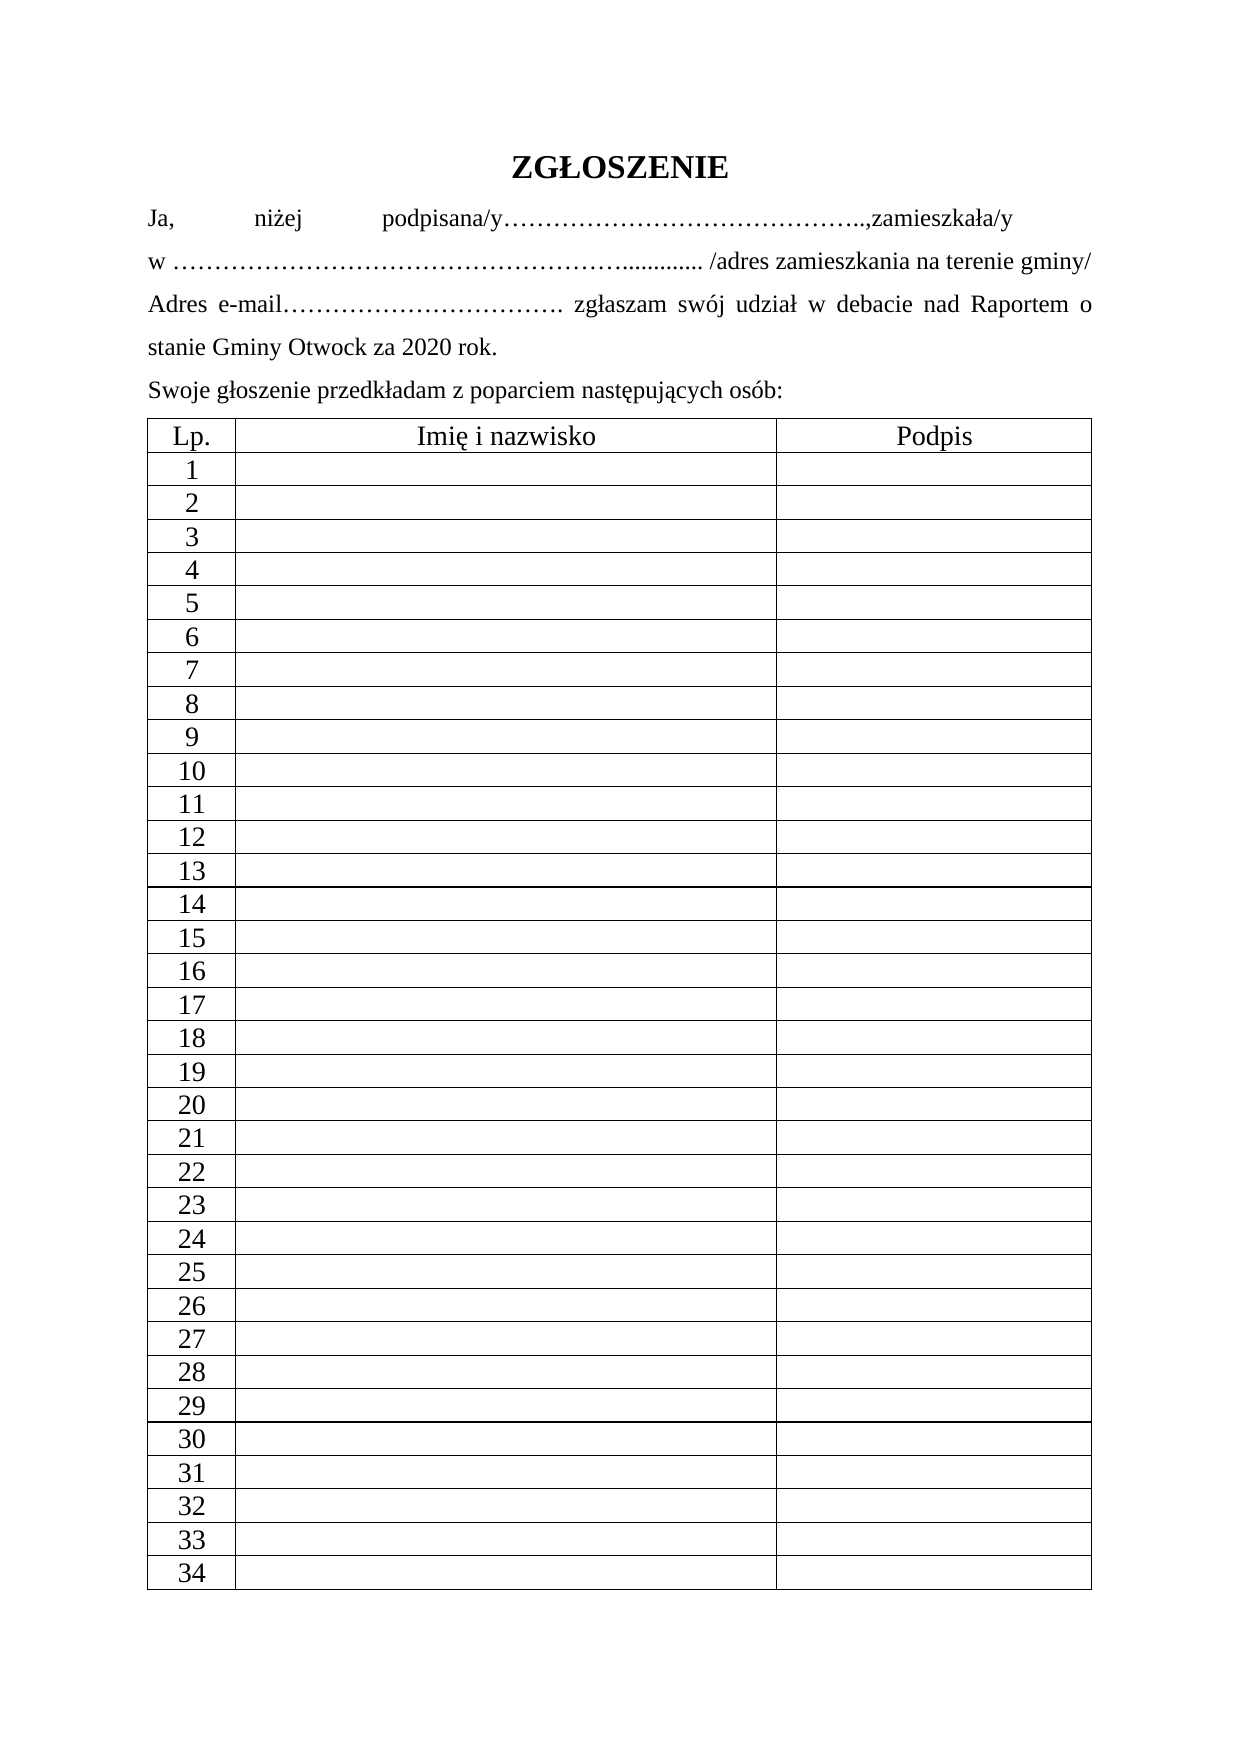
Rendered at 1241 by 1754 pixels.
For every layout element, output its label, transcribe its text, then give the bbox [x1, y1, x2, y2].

table_cell [236, 486, 776, 518]
table_cell [236, 1021, 776, 1053]
table_cell 8 [148, 687, 235, 719]
table_cell [777, 486, 1091, 518]
table_cell 32 [148, 1489, 235, 1522]
table_cell 22 [148, 1155, 235, 1187]
table_cell [236, 1088, 776, 1120]
table_cell [236, 653, 776, 686]
table_cell 19 [148, 1055, 235, 1087]
table_cell 10 [148, 754, 235, 786]
table_cell 16 [148, 954, 235, 987]
table_cell [236, 1356, 776, 1388]
table_cell 15 [148, 921, 235, 953]
table_cell 12 [148, 821, 235, 853]
table_cell [236, 1289, 776, 1321]
table_cell [777, 553, 1091, 585]
table_cell [236, 1389, 776, 1421]
table_cell [777, 854, 1091, 886]
table_cell [777, 1489, 1091, 1522]
table_cell 31 [148, 1456, 235, 1488]
table_cell [777, 1255, 1091, 1288]
table_cell [236, 586, 776, 619]
table_cell 30 [148, 1423, 235, 1455]
table_cell [777, 1055, 1091, 1087]
table_cell [777, 1389, 1091, 1421]
table_cell [777, 520, 1091, 552]
table_cell [236, 1556, 776, 1588]
table_cell 18 [148, 1021, 235, 1053]
table_cell [777, 586, 1091, 619]
table_cell [777, 787, 1091, 819]
table_cell 24 [148, 1222, 235, 1254]
text Adres e-mail……………………………. zgłaszam swój udział w debacie nad Raportem o stanie Gminy Otwock za 2020 rok. [148, 289, 1093, 361]
table_cell [777, 1121, 1091, 1154]
text Ja, niżej podpisana/y……………………………………..,zamieszkała/y w ………………………………………………............. /adres zamieszkania na terenie gminy/ [148, 203, 1093, 274]
table_cell [236, 854, 776, 886]
table_cell [236, 1322, 776, 1354]
table_cell [777, 954, 1091, 987]
table_cell [777, 1289, 1091, 1321]
table_cell [777, 888, 1091, 920]
table_cell 21 [148, 1121, 235, 1154]
table_cell 3 [148, 520, 235, 552]
table_cell [236, 954, 776, 987]
table_cell [777, 620, 1091, 652]
table_cell [777, 687, 1091, 719]
table_cell [777, 1322, 1091, 1354]
table_cell 33 [148, 1523, 235, 1555]
table_cell [236, 453, 776, 485]
table_cell [236, 553, 776, 585]
table_cell [777, 653, 1091, 686]
table_cell [236, 620, 776, 652]
table_cell [777, 1556, 1091, 1588]
table_cell [236, 1456, 776, 1488]
table_cell 25 [148, 1255, 235, 1288]
table_cell 4 [148, 553, 235, 585]
table_cell 14 [148, 888, 235, 920]
table_cell [777, 1155, 1091, 1187]
table_cell [777, 1523, 1091, 1555]
table_cell [236, 1055, 776, 1087]
table_cell 27 [148, 1322, 235, 1354]
table_cell [236, 988, 776, 1020]
table_cell 26 [148, 1289, 235, 1321]
table_cell [236, 1523, 776, 1555]
table_cell [236, 787, 776, 819]
table_cell [236, 1222, 776, 1254]
table_cell [236, 520, 776, 552]
table_cell [236, 921, 776, 953]
table_cell [777, 1456, 1091, 1488]
table_cell 20 [148, 1088, 235, 1120]
table_cell 2 [148, 486, 235, 518]
table_cell [236, 1423, 776, 1455]
table_cell [236, 1155, 776, 1187]
table_cell [777, 453, 1091, 485]
table_cell [236, 1489, 776, 1522]
table_cell [777, 1423, 1091, 1455]
text Swoje głoszenie przedkładam z poparciem następujących osób: [148, 375, 1093, 404]
table_cell 11 [148, 787, 235, 819]
text ZGŁOSZENIE [148, 148, 1093, 186]
table_cell [777, 921, 1091, 953]
table_cell [777, 988, 1091, 1020]
table_cell [236, 720, 776, 753]
table_cell 28 [148, 1356, 235, 1388]
table_cell 1 [148, 453, 235, 485]
table_cell [236, 888, 776, 920]
table_cell [777, 720, 1091, 753]
table_cell 13 [148, 854, 235, 886]
table_header Imię i nazwisko [236, 419, 776, 452]
table_cell [236, 687, 776, 719]
table_cell 17 [148, 988, 235, 1020]
table_cell [236, 1255, 776, 1288]
table_cell 5 [148, 586, 235, 619]
table_cell 23 [148, 1188, 235, 1221]
table_cell [236, 754, 776, 786]
table_cell [236, 1121, 776, 1154]
table_header Lp. [148, 419, 235, 452]
table_header Podpis [777, 419, 1091, 452]
table_cell [777, 1356, 1091, 1388]
table_cell 6 [148, 620, 235, 652]
table_cell [236, 1188, 776, 1221]
table_cell 34 [148, 1556, 235, 1588]
table_cell [777, 1088, 1091, 1120]
table_cell 7 [148, 653, 235, 686]
table_cell [777, 754, 1091, 786]
table_cell [777, 821, 1091, 853]
table_cell 9 [148, 720, 235, 753]
table_cell [777, 1222, 1091, 1254]
table_cell [777, 1188, 1091, 1221]
table_cell [236, 821, 776, 853]
table_cell 29 [148, 1389, 235, 1421]
table_cell [777, 1021, 1091, 1053]
